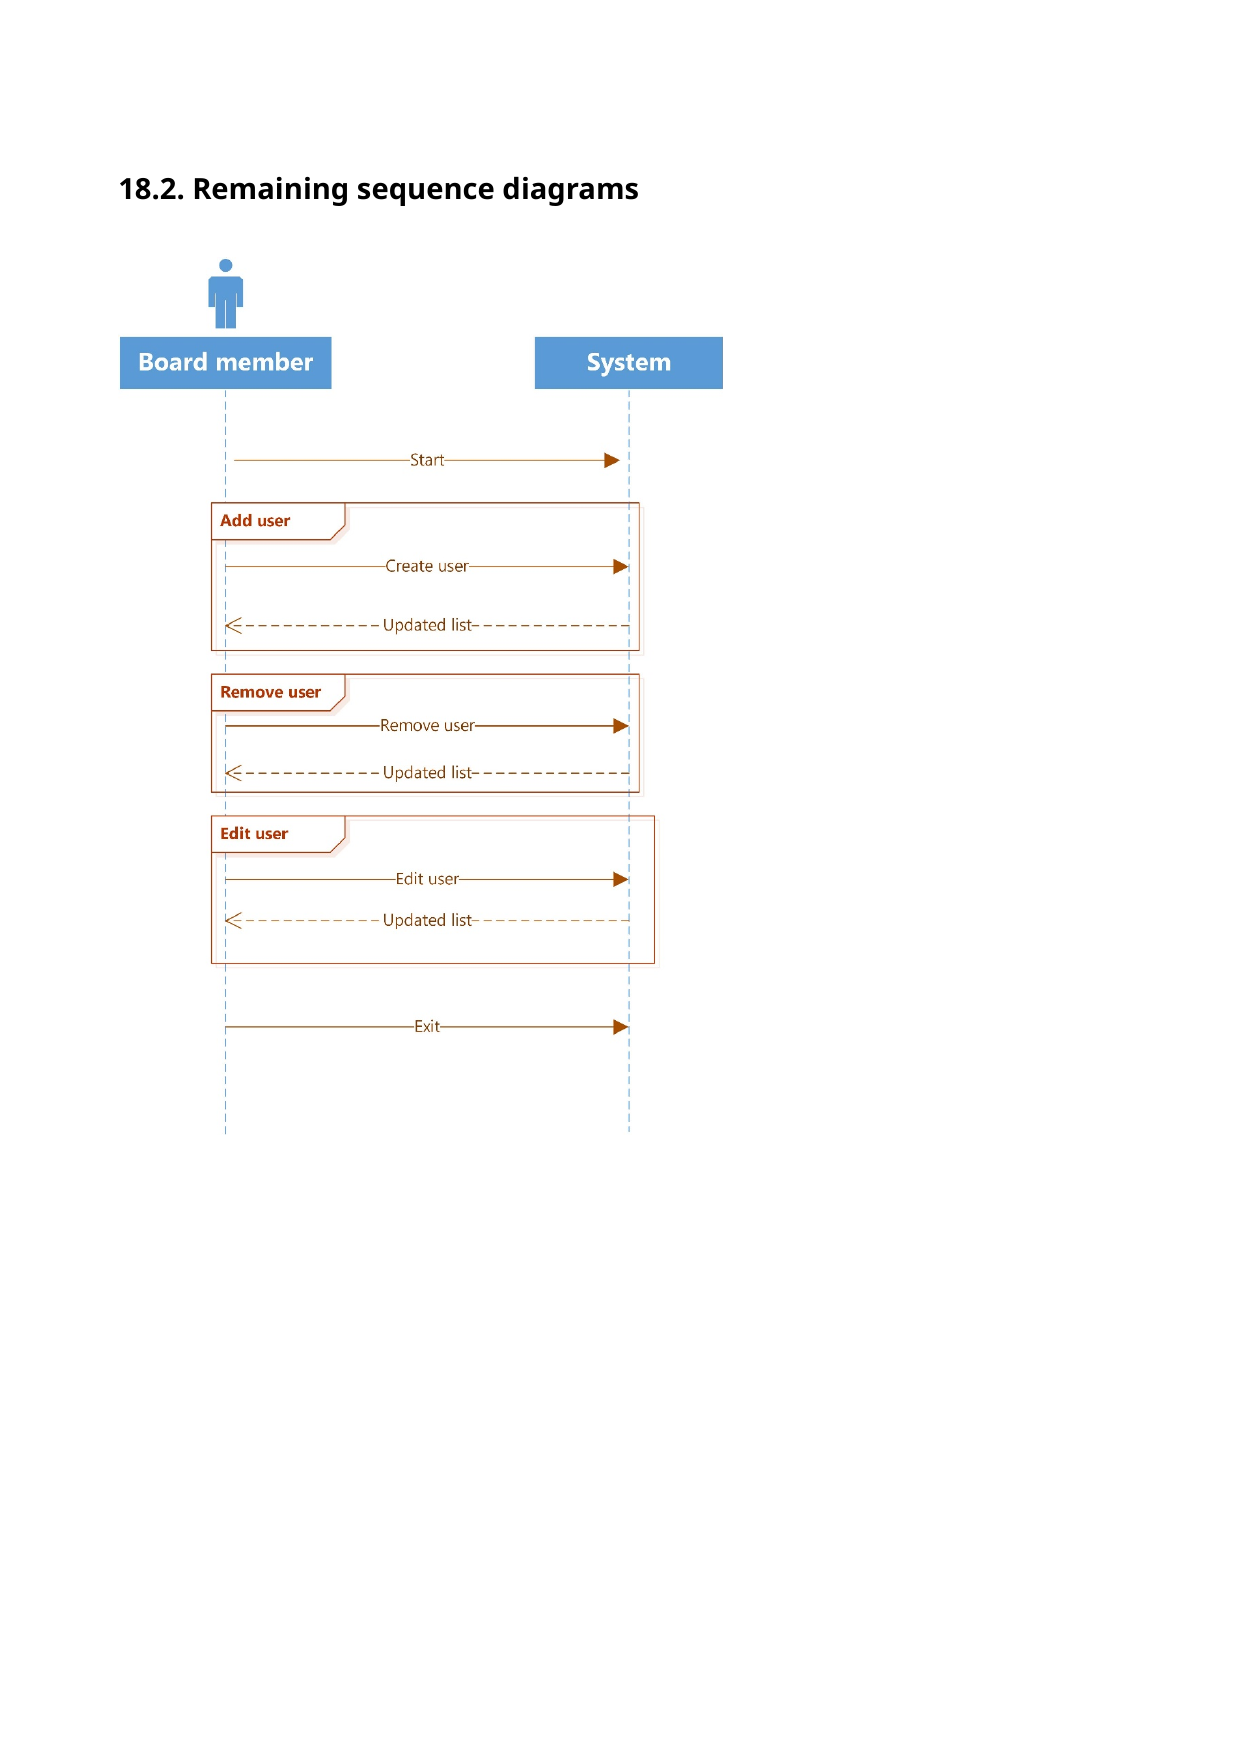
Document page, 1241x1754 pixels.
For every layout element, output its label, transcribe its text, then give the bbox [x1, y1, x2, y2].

subtitle Remaining sequence diagrams [118, 168, 1122, 208]
